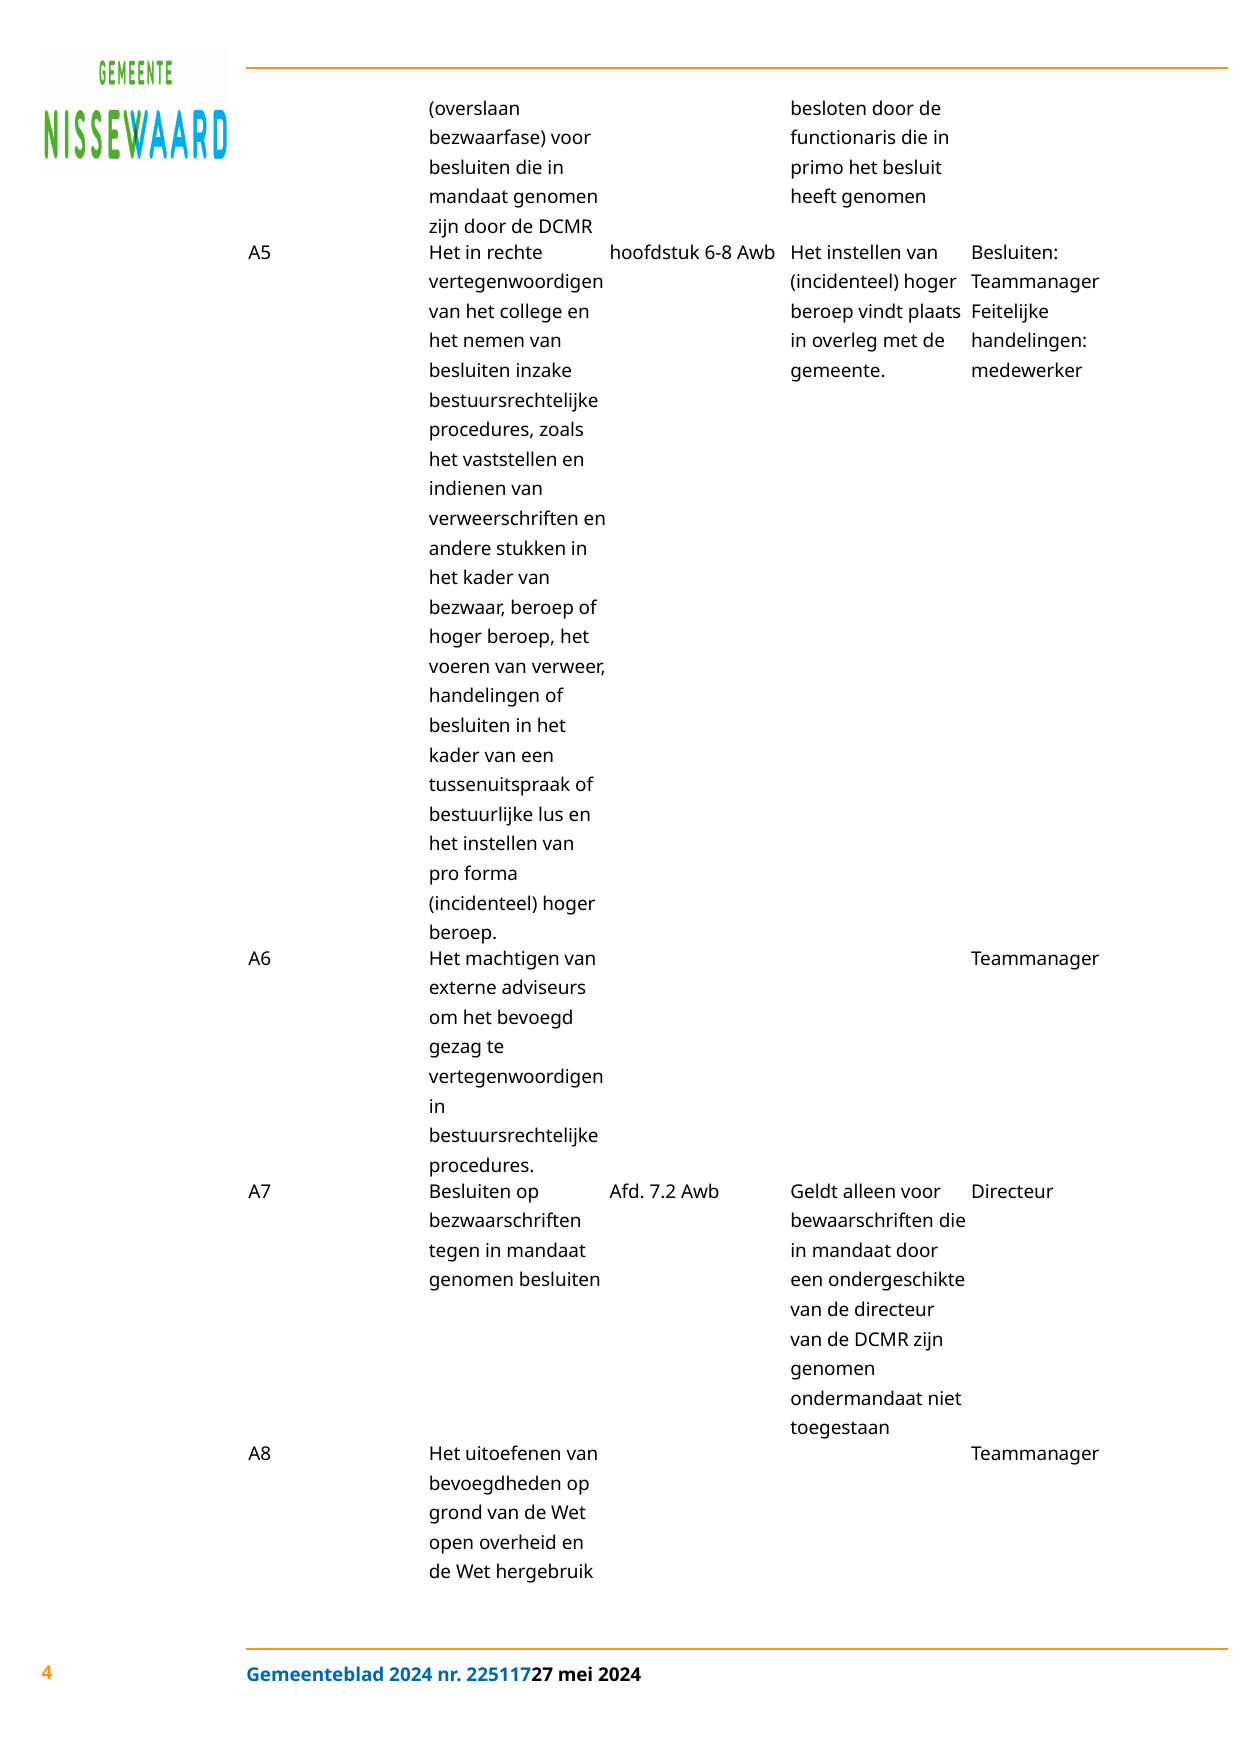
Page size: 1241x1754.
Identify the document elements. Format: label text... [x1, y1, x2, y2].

table_cell Besluiten op bezwaarschriften tegen in mandaat genomen besluiten [429, 1178, 609, 1440]
table_cell [248, 95, 429, 239]
table_cell Directeur [971, 1178, 1152, 1440]
picture [41, 47, 231, 172]
table_cell A7 [248, 1178, 429, 1440]
table_cell A6 [248, 945, 429, 1178]
table_cell Het in rechte vertegenwoordigen van het college en het nemen van besluiten inzake bestuursrechtelijke procedures, zoals het vaststellen en indienen van verweerschriften en andere stukken in het kader van bezwaar, beroep of hoger beroep, het voeren van verweer, handelingen of besluiten in het kader van een tussenuitspraak of bestuurlijke lus en het instellen van pro forma (incidenteel) hoger beroep. [429, 239, 609, 945]
table_cell Het uitoefenen van bevoegdheden op grond van de Wet open overheid en de Wet hergebruik [429, 1440, 609, 1584]
table_cell [609, 945, 790, 1178]
table_cell [790, 945, 971, 1178]
table_cell hoofdstuk 6-8 Awb [609, 239, 790, 945]
table_cell Teammanager [971, 945, 1152, 1178]
table_cell Besluiten: Teammanager Feitelijke handelingen: medewerker [971, 239, 1152, 945]
table_cell Het instellen van (incidenteel) hoger beroep vindt plaats in overleg met de gemeente. [790, 239, 971, 945]
table_cell A8 [248, 1440, 429, 1584]
table_cell Geldt alleen voor bewaarschriften die in mandaat door een ondergeschikte van de directeur van de DCMR zijn genomen ondermandaat niet toegestaan [790, 1178, 971, 1440]
table_cell [971, 95, 1152, 239]
table_cell Teammanager [971, 1440, 1152, 1584]
table_cell [609, 95, 790, 239]
table_cell Het machtigen van externe adviseurs om het bevoegd gezag te vertegenwoordigen in bestuursrechtelijke procedures. [429, 945, 609, 1178]
table_cell Afd. 7.2 Awb [609, 1178, 790, 1440]
table_cell (overslaan bezwaarfase) voor besluiten die in mandaat genomen zijn door de DCMR [429, 95, 609, 239]
table_cell A5 [248, 239, 429, 945]
table_cell [790, 1440, 971, 1584]
table_cell [609, 1440, 790, 1584]
table_cell besloten door de functionaris die in primo het besluit heeft genomen [790, 95, 971, 239]
